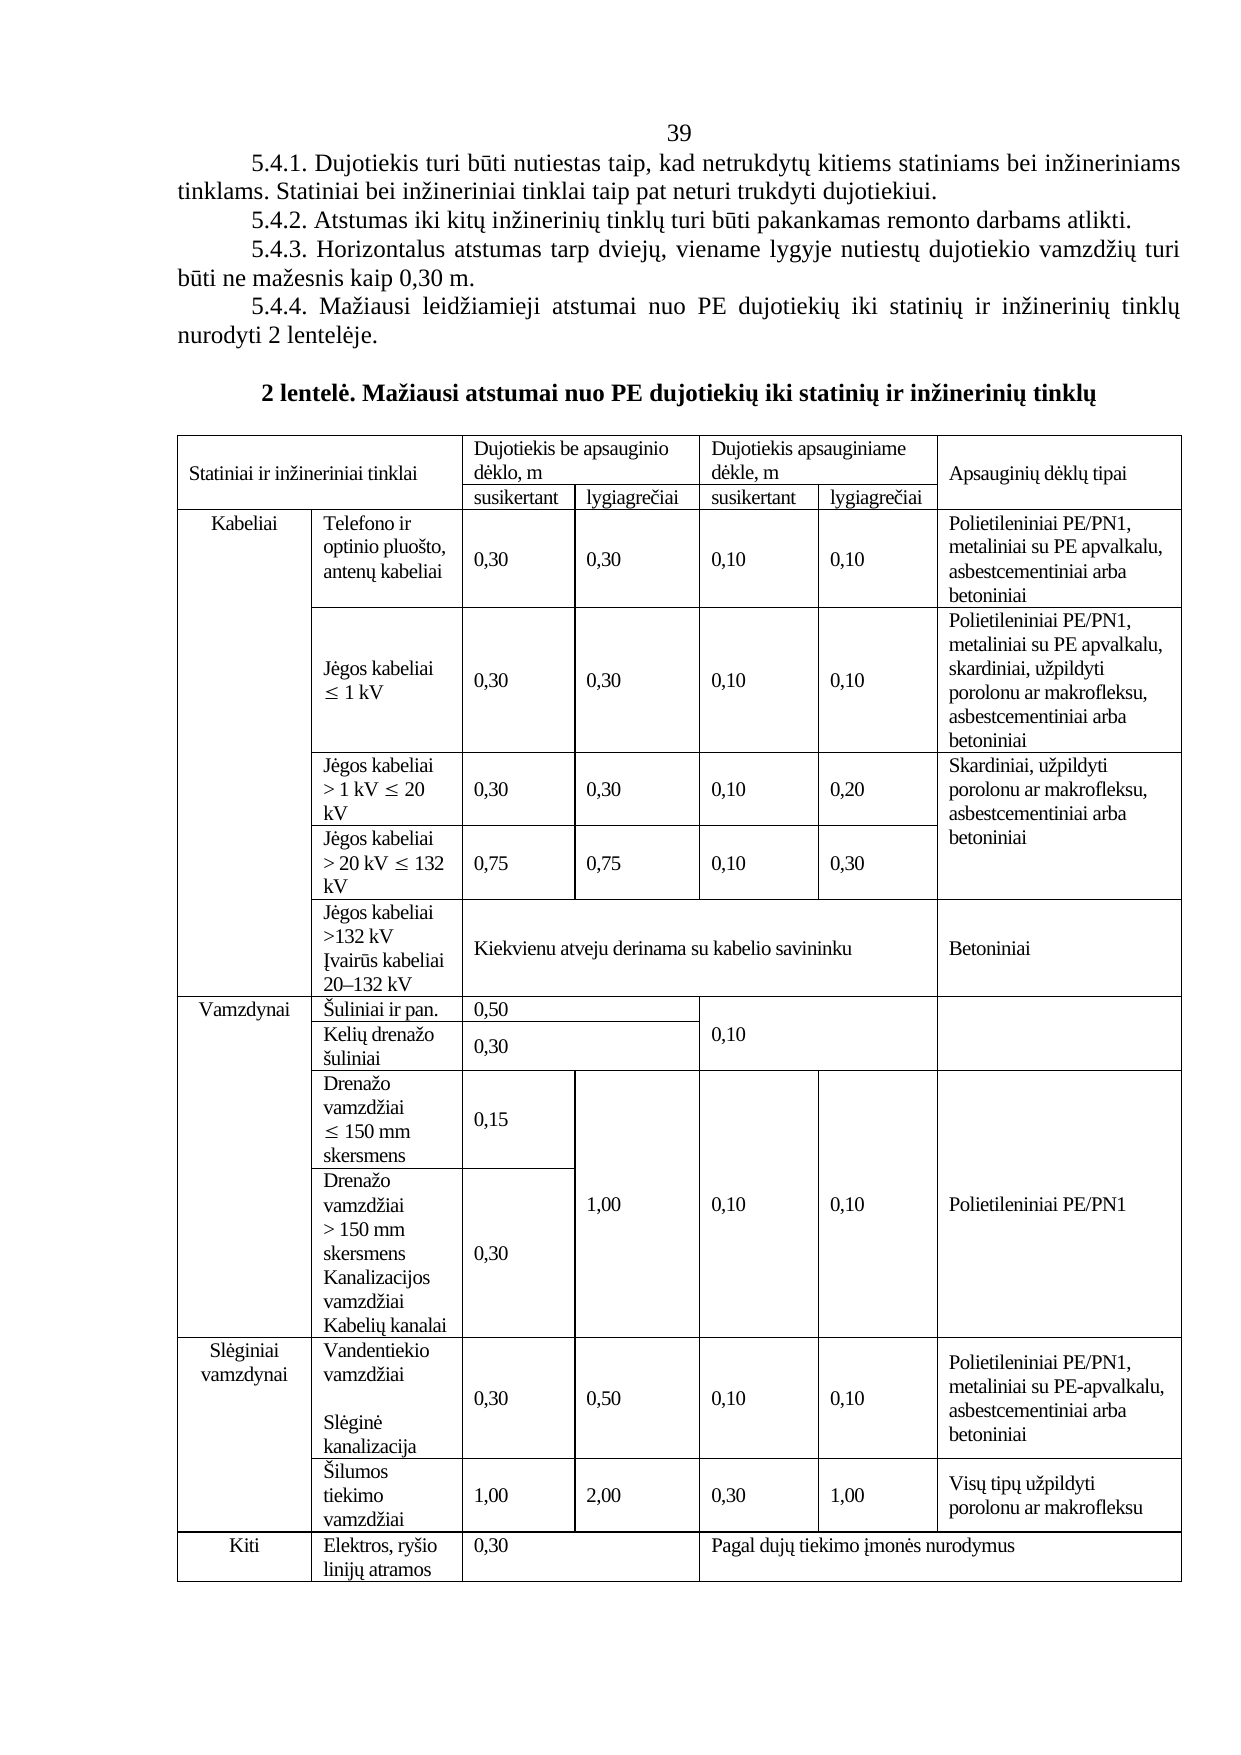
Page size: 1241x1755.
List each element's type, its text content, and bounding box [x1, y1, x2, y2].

table_cell 0,30 [576, 510, 699, 607]
table_header Dujotiekis apsauginiame dėkle, m [700, 436, 937, 484]
table_cell Vamzdynai [178, 997, 311, 1337]
table_cell 0,10 [819, 1071, 937, 1337]
table_cell 0,30 [463, 608, 574, 752]
table_cell 0,30 [700, 1459, 818, 1531]
table_cell 0,10 [819, 608, 937, 752]
table_cell Polietileniniai PE/PN1, metaliniai su PE-apvalkalu, asbestcementiniai arba betoniniai [938, 1338, 1181, 1458]
table_cell Kelių drenažo šuliniai [312, 1022, 462, 1070]
table_header Dujotiekis be apsauginio dėklo, m [463, 436, 699, 484]
table_cell 0,10 [700, 753, 818, 825]
table_cell Jėgos kabeliai £ 1 kV [312, 608, 462, 752]
table_cell 1,00 [576, 1071, 699, 1337]
table_cell Telefono ir optinio pluošto, antenų kabeliai [312, 510, 462, 607]
table_cell 0,30 [463, 1022, 699, 1070]
table_cell 0,10 [700, 510, 818, 607]
table_cell Jėgos kabeliai > 20 kV £ 132 kV [312, 826, 462, 898]
table_cell Kiekvienu atveju derinama su kabelio savininku [463, 900, 937, 996]
table_cell 0,50 [576, 1338, 699, 1458]
table_cell Polietileniniai PE/PN1 [938, 1071, 1181, 1337]
table_cell Vandentiekio vamzdžiai Slėginė kanalizacija [312, 1338, 462, 1458]
table_cell 1,00 [463, 1459, 574, 1531]
table_cell 0,30 [463, 510, 574, 607]
table_cell Kabeliai [178, 510, 311, 996]
table_cell 2,00 [576, 1459, 699, 1531]
table_cell Pagal dujų tiekimo įmonės nurodymus [700, 1533, 1181, 1581]
table_cell Polietileniniai PE/PN1, metaliniai su PE apvalkalu, asbestcementiniai arba betoniniai [938, 510, 1181, 607]
table_cell Visų tipų užpildyti porolonu ar makrofleksu [938, 1459, 1181, 1531]
table_header Apsauginių dėklų tipai [938, 436, 1181, 509]
table_cell 0,30 [463, 753, 574, 825]
text 5.4.1. Dujotiekis turi būti nutiestas taip, kad netrukdytų kitiems statiniams bei inžineriniams tinklams. Statiniai bei inžineriniai tinklai taip pat neturi trukdyti dujotiekiui. [177, 148, 1181, 205]
table_cell 0,75 [463, 826, 574, 898]
table_cell 0,30 [576, 753, 699, 825]
table_cell Drenažo vamzdžiai £ 150 mm skersmens [312, 1071, 462, 1167]
text 2 lentelė. Mažiausi atstumai nuo PE dujotiekių iki statinių ir inžinerinių tinklų [177, 378, 1181, 406]
table_cell 0,10 [700, 826, 818, 898]
table_cell Elektros, ryšio linijų atramos [312, 1533, 462, 1581]
table_cell 1,00 [819, 1459, 937, 1531]
table_header Statiniai ir inžineriniai tinklai [178, 436, 462, 509]
text 5.4.2. Atstumas iki kitų inžinerinių tinklų turi būti pakankamas remonto darbams atlikti. [177, 205, 1181, 234]
table_cell 0,30 [463, 1338, 574, 1458]
table_cell Šuliniai ir pan. [312, 997, 462, 1021]
table_cell 0,10 [819, 510, 937, 607]
table_cell 0,30 [819, 826, 937, 898]
table_cell 0,75 [576, 826, 699, 898]
table_cell 0,30 [463, 1533, 699, 1581]
table_cell 0,10 [700, 1338, 818, 1458]
table_cell 0,20 [819, 753, 937, 825]
table_cell Jėgos kabeliai >132 kV Įvairūs kabeliai 20–132 kV [312, 900, 462, 996]
table_cell Drenažo vamzdžiai > 150 mm skersmens Kanalizacijos vamzdžiai Kabelių kanalai [312, 1169, 462, 1337]
table_cell 0,10 [819, 1338, 937, 1458]
table_cell Polietileniniai PE/PN1, metaliniai su PE apvalkalu, skardiniai, užpildyti porolonu ar makrofleksu, asbestcementiniai arba betoniniai [938, 608, 1181, 752]
table_cell Betoniniai [938, 900, 1181, 996]
table_cell 0,15 [463, 1071, 574, 1167]
table_cell [938, 997, 1181, 1070]
table_cell Slėginiai vamzdynai [178, 1338, 311, 1531]
table_cell 0,10 [700, 997, 937, 1070]
table_cell Šilumos tiekimo vamzdžiai [312, 1459, 462, 1531]
table_cell 0,10 [700, 1071, 818, 1337]
table_cell lygiagrečiai [819, 485, 937, 509]
table_cell 0,50 [463, 997, 699, 1021]
table_cell susikertant [463, 485, 574, 509]
table_cell Skardiniai, užpildyti porolonu ar makrofleksu, asbestcementiniai arba betoniniai [938, 753, 1181, 898]
table_cell Kiti [178, 1533, 311, 1581]
table_cell 0,30 [576, 608, 699, 752]
text 5.4.4. Mažiausi leidžiamieji atstumai nuo PE dujotiekių iki statinių ir inžinerinių tinklų nurodyti 2 lentelėje. [177, 291, 1181, 349]
table_cell susikertant [700, 485, 818, 509]
table_cell Jėgos kabeliai > 1 kV £ 20 kV [312, 753, 462, 825]
table_cell 0,10 [700, 608, 818, 752]
text 5.4.3. Horizontalus atstumas tarp dviejų, viename lygyje nutiestų dujotiekio vamzdžių turi būti ne mažesnis kaip 0,30 m. [177, 234, 1181, 291]
table_cell 0,30 [463, 1169, 574, 1337]
table_cell lygiagrečiai [576, 485, 699, 509]
